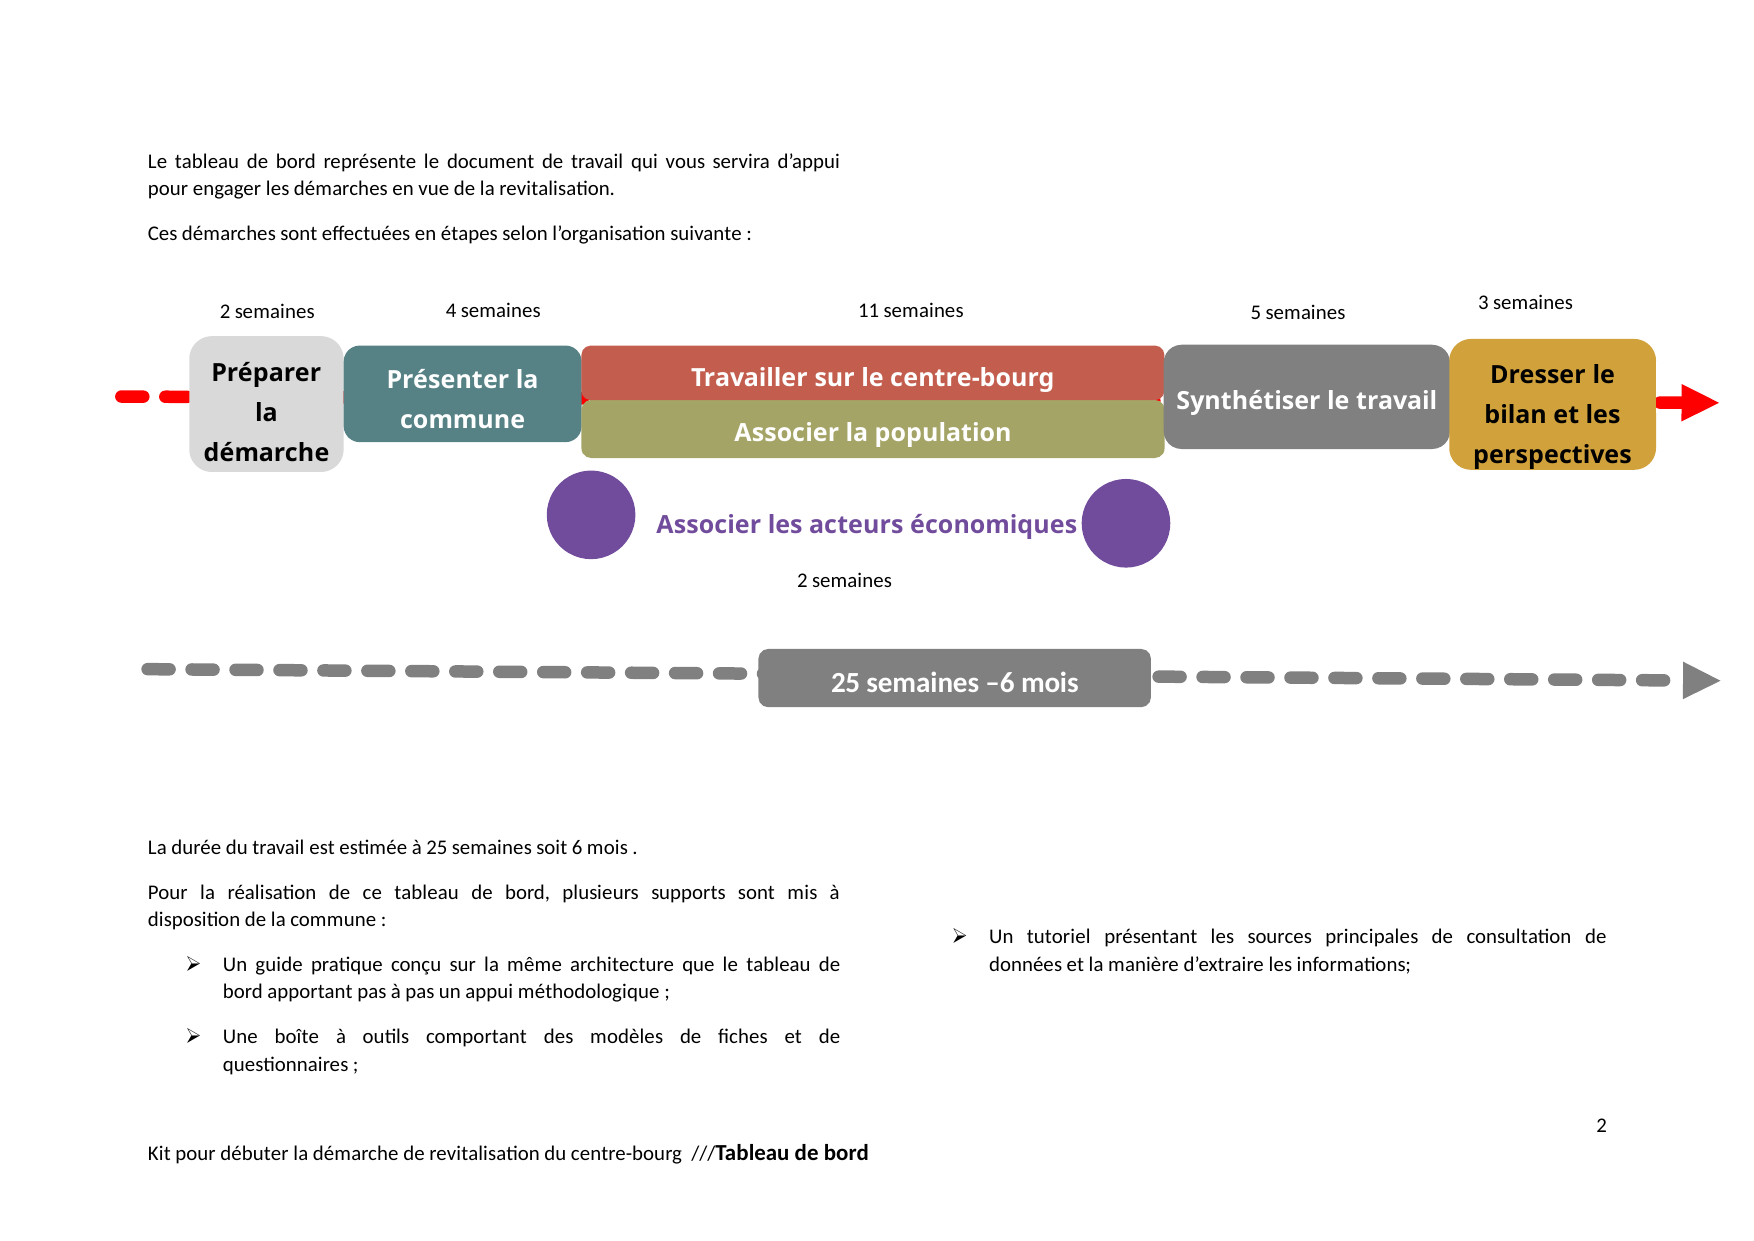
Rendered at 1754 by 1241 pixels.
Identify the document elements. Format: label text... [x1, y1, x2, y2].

text La durée du travail est estimée à 25 semaines soit 6 mois . [148, 834, 840, 860]
list Un tutoriel présentant les sources principales de consultation de données et la manière d’extraire les informations; [951, 923, 1606, 977]
text Pour la réalisation de ce tableau de bord, plusieurs supports sont mis à disposition de la commune : [148, 879, 840, 932]
list Un guide pratique conçu sur la même architecture que le tableau de bord apportant pas à pas un appui méthodologique ; [185, 951, 840, 1004]
text Ces démarches sont effectuées en étapes selon l’organisation suivante : [148, 220, 840, 246]
text Le tableau de bord représente le document de travail qui vous servira d’appui pour engager les démarches en vue de la revitalisation. [148, 148, 840, 201]
list Une boîte à outils comportant des modèles de fiches et de questionnaires ; [185, 1023, 840, 1076]
